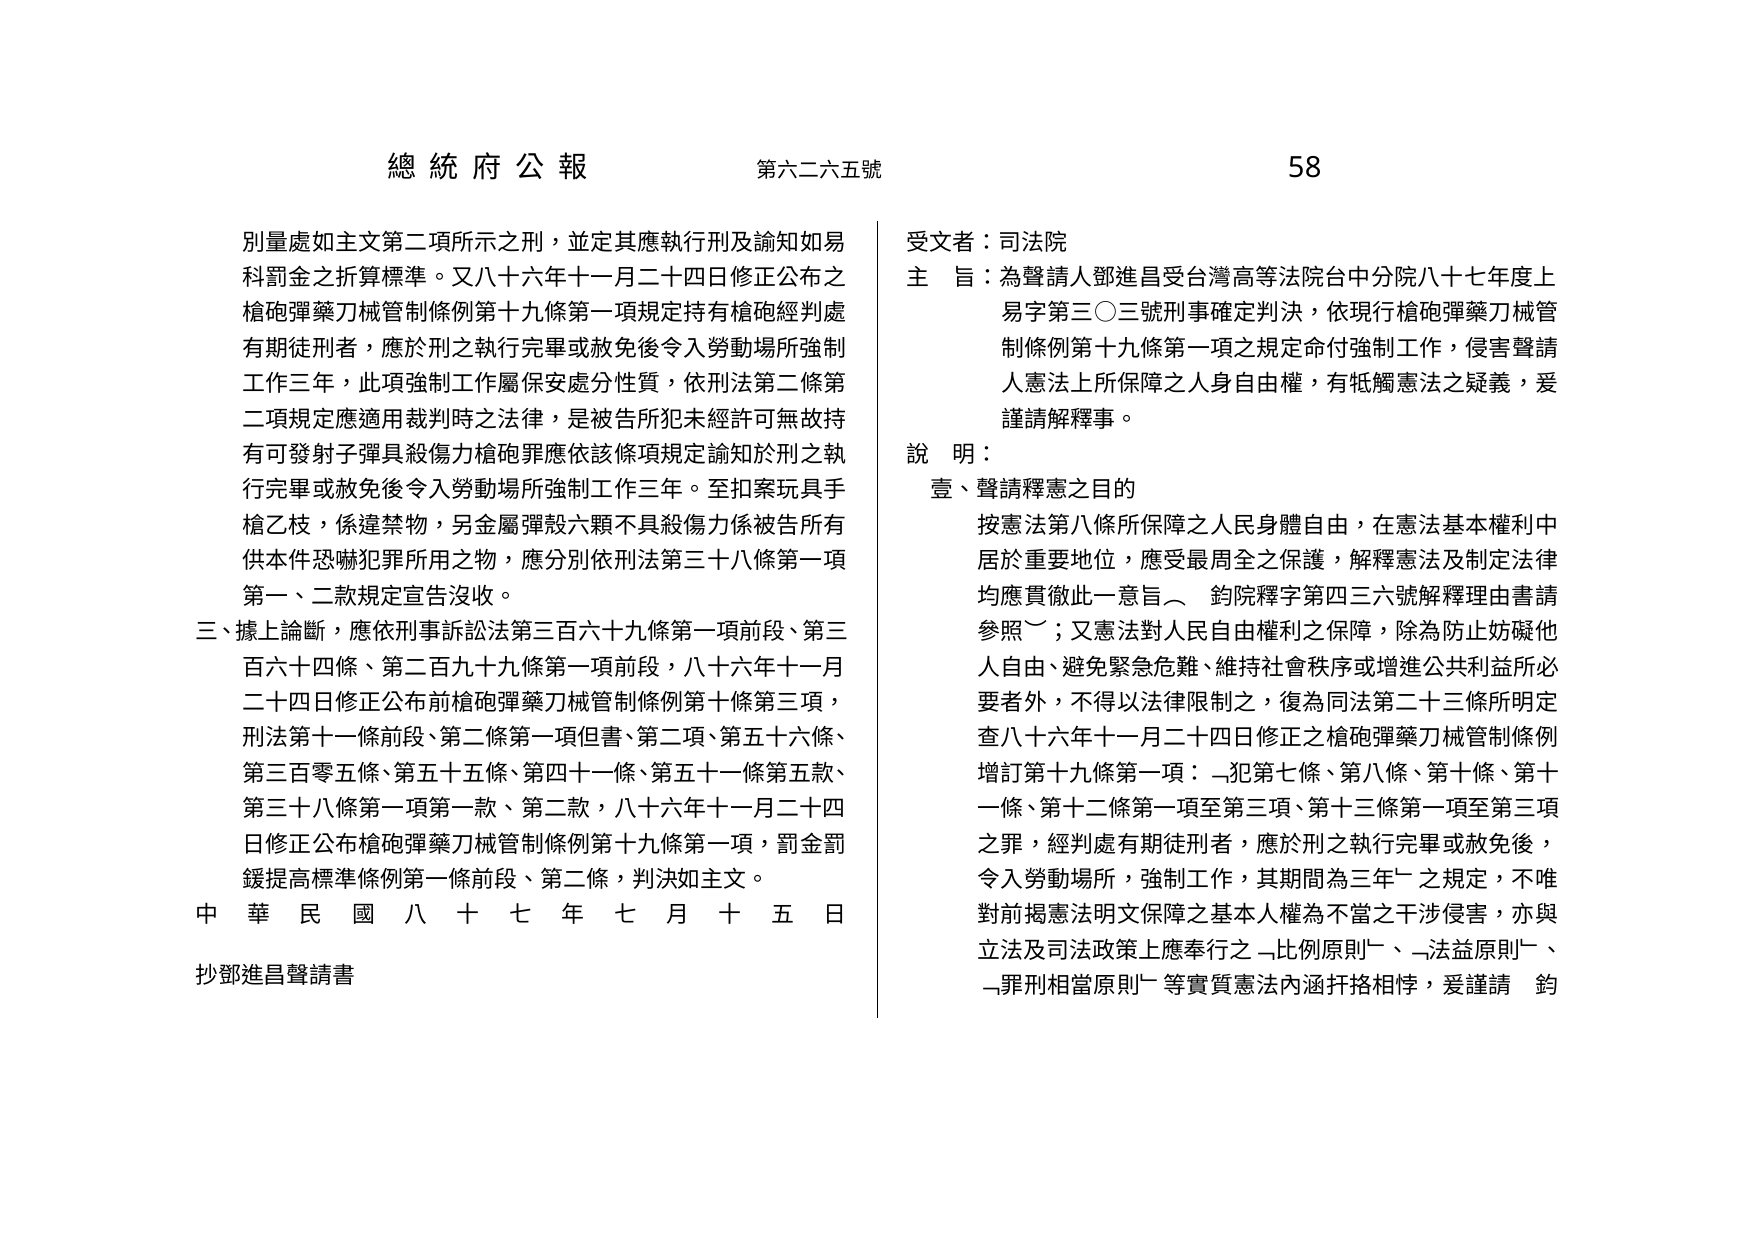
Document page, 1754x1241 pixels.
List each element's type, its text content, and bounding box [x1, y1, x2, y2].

text 三、據上論斷，應依刑事訴訟法第三百六十九條第一項前段、第三百六十四條、第二百九十九條第一項前段，八十六年十一月二十四日修正公布前槍砲彈藥刀械管制條例第十條第三項，刑法第十一條前段、第二條第一項但書、第二項、第五十六條、第三百零五條、第五十五條、第四十一條、第五十一條第五款、第三十八條第一項第一款、第二款，八十六年十一月二十四日修正公布槍砲彈藥刀械管制條例第十九條第一項，罰金罰鍰提高標準條例第一條前段、第二條，判決如主文。 [195, 611, 847, 894]
text 主 旨：為聲請人鄧進昌受台灣高等法院台中分院八十七年度上易字第三○三號刑事確定判決，依現行槍砲彈藥刀械管制條例第十九條第一項之規定命付強制工作，侵害聲請人憲法上所保障之人身自由權，有牴觸憲法之疑義，爰謹請解釋事。 [907, 257, 1559, 434]
text 二、按槍砲彈藥刀械管制條例業於被告行為後之八十六年十一月二十四日經修正公布，並於同年月二十六日生效，其中關於未經許可無故持有可發射金屬子彈具殺傷力之槍砲罪其修正後法定刑重於修正前之規定，依刑法第二條第一項但書，自應適用舊法為有利於被告，是核被告前揭所為應係犯八十六年十一月二十四日修正公布前之槍砲彈藥刀械管制條例第十條第三項之未經許可無故持有可發射子彈具殺傷力槍砲罪及刑法第三百零五條之恐嚇危害安全罪。其以一行為同時恐嚇伍莉芳、伍雅蘭二人及同時恐嚇伍育妏、全正雄、曹秀如三人，而觸犯數罪名均為想像競合犯。被告先後兩次恐嚇犯行之時間相近、手段類似，所犯屬同一罪名，顯係基於概括犯意所為，應依連續犯，從情節較重之持槍恐嚇伍育妏等人之該次犯行論以一罪，並加重其刑，所犯上開兩罪其犯意各別，罪名不同，應予分論併罰。原審以被告罪證明確予以依法論科固非無見，惟槍砲彈藥刀械管制條例業於被告行為後之八十六年十一月二十四日修正公布，原判決未及比較新舊法加以適用，尚有未洽，檢察官執此理由聲明上訴，核無不合，而被告係案發當天在台中市向上南路一段一六三號樓下初遇伍莉芳、伍雅蘭二人時即出言邀請其等至ＫＴＶ唱歌，且表示唱一首一千元，因其二人不予理會，被告乃恐嚇稱不唱的話要其等好看，此經被害人伍莉芳、伍雅蘭於本院調查時供證屬實，即被告於原審亦稱其要求伍莉芳、伍雅蘭唱歌時未持槍，係打伍育妏時才持槍等語，是被告對伍莉芳、伍雅蘭稱如不唱歌，要其等好看，乃係以將來之惡害相加，非持槍抵住施以強暴、脅迫，自與刑法強制罪之構成要件不符，公訴人及原判決均認被告係持槍脅迫伍莉芳、伍雅蘭二人唱歌，且稱不唱的話要其等好看，乃認此部分應構成強制未遂罪，亦有未合，因公訴人認此與前開恐嚇罪部分有牽連犯裁判上一罪關係，是本院對之不另為無罪諭知。原判決就被告恐嚇伍莉芳、伍雅蘭如不唱歌，要其等好看之犯行部分未予認定，自有未合。雖被告聲明上訴，仍執前詞，否認犯行，並無理由，惟原判決既有可議，自應由本院予撤銷改判。爰審酌被告之素行、犯罪動機、目的、手段、事後態度，已與被害人全正雄、伍育妏、曹秀如達成和解，行為所生危害等一切情狀，分別量處如主文第二項所示之刑，並定其應執行刑及諭知如易科罰金之折算標準。又八十六年十一月二十四日修正公布之槍砲彈藥刀械管制條例第十九條第一項規定持有槍砲經判處有期徒刑者，應於刑之執行完畢或赦免後令入勞動場所強制工作三年，此項強制工作屬保安處分性質，依刑法第二條第二項規定應適用裁判時之法律，是被告所犯未經許可無故持有可發射子彈具殺傷力槍砲罪應依該條項規定諭知於刑之執行完畢或赦免後令入勞動場所強制工作三年。至扣案玩具手槍乙枝，係違禁物，另金屬彈殼六顆不具殺傷力係被告所有，供本件恐嚇犯罪所用之物，應分別依刑法第三十八條第一項第一、二款規定宣告沒收。 [195, 222, 847, 611]
text 抄鄧進昌聲請書 [195, 955, 847, 990]
text 受文者：司法院 [907, 222, 1559, 257]
text 壹、聲請釋憲之目的 [930, 469, 1559, 505]
text 中華民國八十七年七月十五日 [195, 894, 847, 930]
text 按憲法第八條所保障之人民身體自由，在憲法基本權利中居於重要地位，應受最周全之保護，解釋憲法及制定法律，均應貫徹此一意旨︵ 鈞院釋字第四三六號解釋理由書請參照︶；又憲法對人民自由權利之保障，除為防止妨礙他人自由、避免緊急危難、維持社會秩序或增進公共利益所必要者外，不得以法律限制之，復為同法第二十三條所明定。查八十六年十一月二十四日修正之槍砲彈藥刀械管制條例增訂第十九條第一項：﹁犯第七條、第八條、第十條、第十一條、第十二條第一項至第三項、第十三條第一項至第三項之罪，經判處有期徒刑者，應於刑之執行完畢或赦免後，令入勞動場所，強制工作，其期間為三年﹂之規定，不唯對前揭憲法明文保障之基本人權為不當之干涉侵害，亦與立法及司法政策上應奉行之﹁比例原則﹂、﹁法益原則﹂、﹁罪刑相當原則﹂等實質憲法內涵扞挌相悖，爰謹請 鈞院大法官解釋該條文因違反憲法第八條、第二十二條、第二十三條、第八十條及第一百七十一條等規定，應屬違憲而無效。 [977, 505, 1559, 1001]
text 說 明： [907, 434, 1559, 469]
